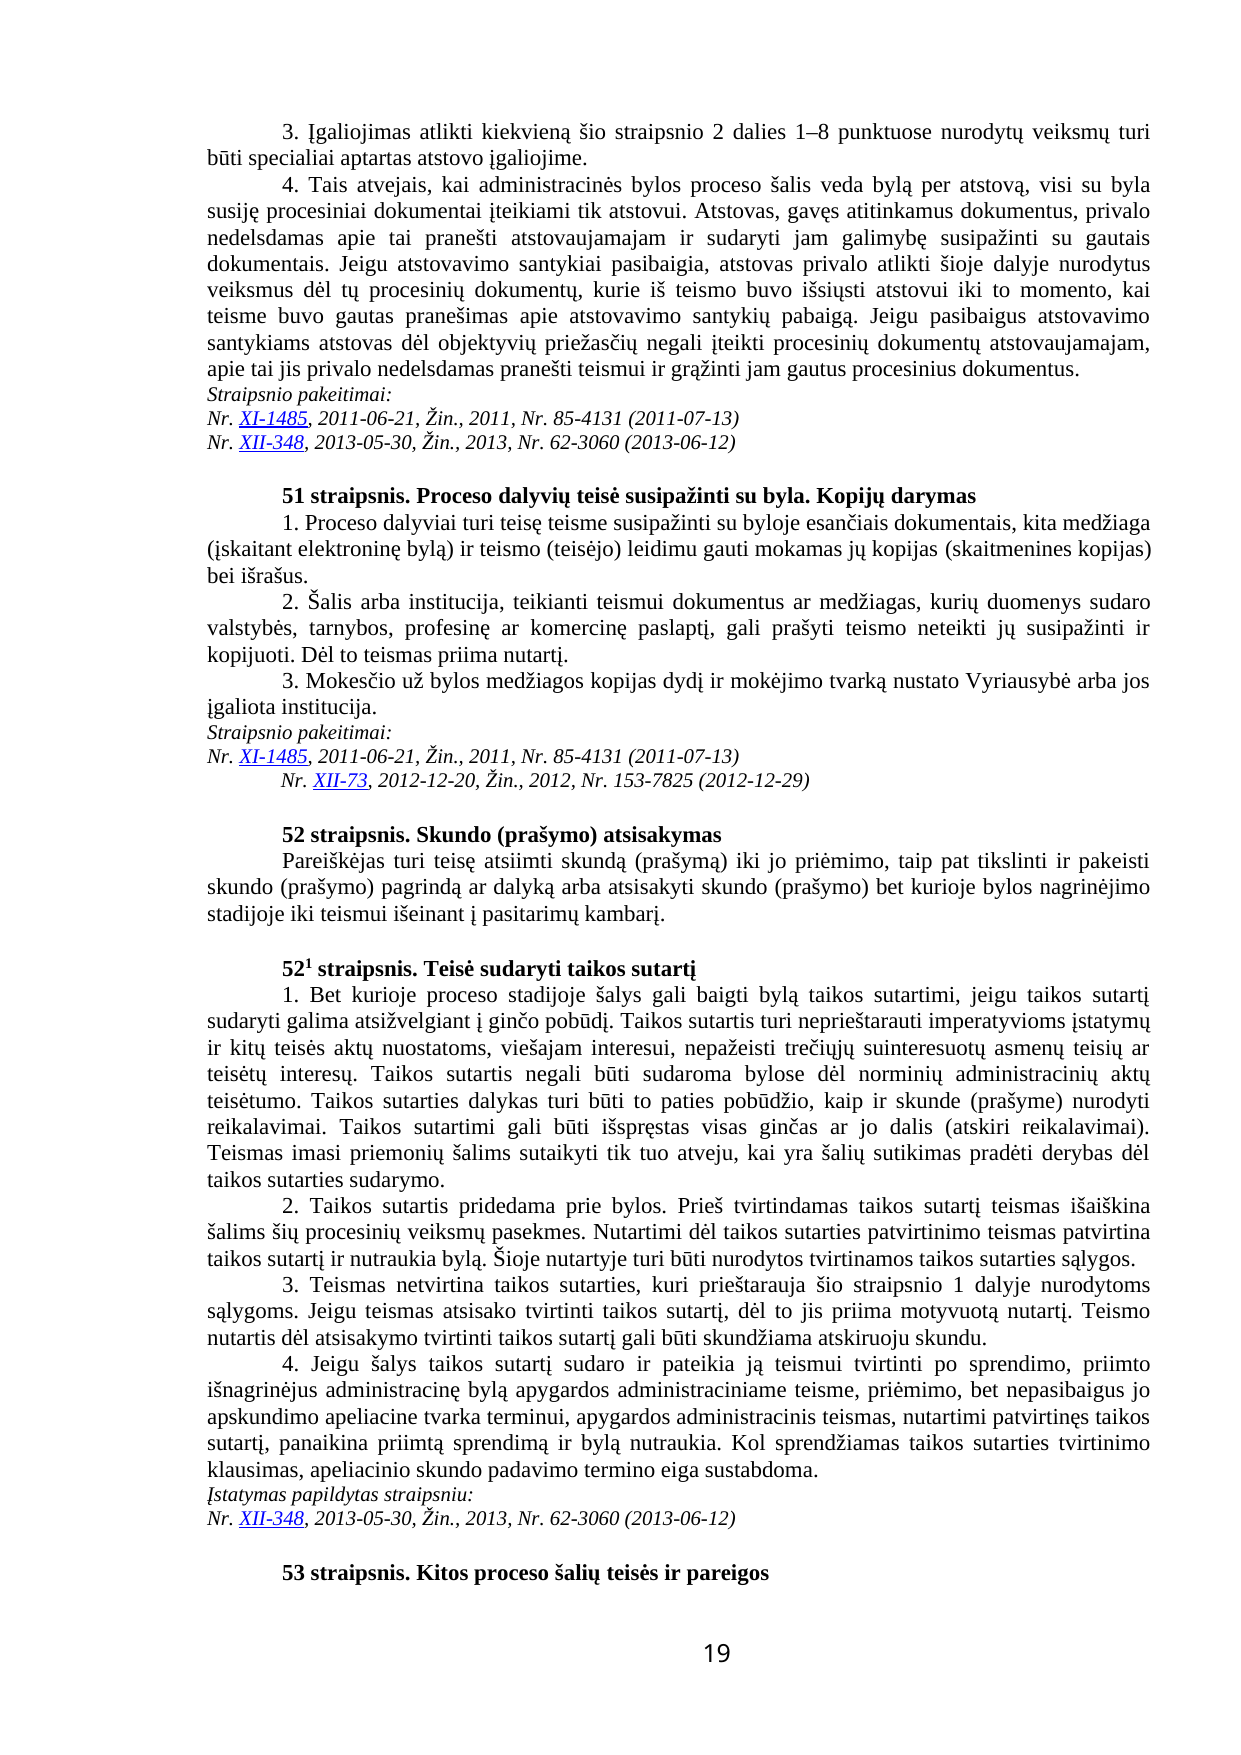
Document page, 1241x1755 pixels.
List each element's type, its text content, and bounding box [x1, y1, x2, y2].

text 4. Tais atvejais, kai administracinės bylos proceso šalis veda bylą per atstovą, visi su byla susiję procesiniai dokumentai įteikiami tik atstovui. Atstovas, gavęs atitinkamus dokumentus, privalo nedelsdamas apie tai pranešti atstovaujamajam ir sudaryti jam galimybę susipažinti su gautais dokumentais. Jeigu atstovavimo santykiai pasibaigia, atstovas privalo atlikti šioje dalyje nurodytus veiksmus dėl tų procesinių dokumentų, kurie iš teismo buvo išsiųsti atstovui iki to momento, kai teisme buvo gautas pranešimas apie atstovavimo santykių pabaigą. Jeigu pasibaigus atstovavimo santykiams atstovas dėl objektyvių priežasčių negali įteikti procesinių dokumentų atstovaujamajam, apie tai jis privalo nedelsdamas pranešti teismui ir grąžinti jam gautus procesinius dokumentus. [207, 171, 1152, 382]
text 2. Taikos sutartis pridedama prie bylos. Prieš tvirtindamas taikos sutartį teismas išaiškina šalims šių procesinių veiksmų pasekmes. Nutartimi dėl taikos sutarties patvirtinimo teismas patvirtina taikos sutartį ir nutraukia bylą. Šioje nutartyje turi būti nurodytos tvirtinamos taikos sutarties sąlygos. [207, 1192, 1152, 1271]
text Straipsnio pakeitimai: [207, 720, 1152, 744]
text 4. Jeigu šalys taikos sutartį sudaro ir pateikia ją teismui tvirtinti po sprendimo, priimto išnagrinėjus administracinę bylą apygardos administraciniame teisme, priėmimo, bet nepasibaigus jo apskundimo apeliacine tvarka terminui, apygardos administracinis teismas, nutartimi patvirtinęs taikos sutartį, panaikina priimtą sprendimą ir bylą nutraukia. Kol sprendžiamas taikos sutarties tvirtinimo klausimas, apeliacinio skundo padavimo termino eiga sustabdoma. [207, 1350, 1152, 1482]
text 1. Bet kurioje proceso stadijoje šalys gali baigti bylą taikos sutartimi, jeigu taikos sutartį sudaryti galima atsižvelgiant į ginčo pobūdį. Taikos sutartis turi neprieštarauti imperatyvioms įstatymų ir kitų teisės aktų nuostatoms, viešajam interesui, nepažeisti trečiųjų suinteresuotų asmenų teisių ar teisėtų interesų. Taikos sutartis negali būti sudaroma bylose dėl norminių administracinių aktų teisėtumo. Taikos sutarties dalykas turi būti to paties pobūdžio, kaip ir skunde (prašyme) nurodyti reikalavimai. Taikos sutartimi gali būti išspręstas visas ginčas ar jo dalis (atskiri reikalavimai). Teismas imasi priemonių šalims sutaikyti tik tuo atveju, kai yra šalių sutikimas pradėti derybas dėl taikos sutarties sudarymo. [207, 981, 1152, 1192]
text Nr. XI-1485, 2011-06-21, Žin., 2011, Nr. 85-4131 (2011-07-13) [207, 744, 1152, 768]
text 3. Mokesčio už bylos medžiagos kopijas dydį ir mokėjimo tvarką nustato Vyriausybė arba jos įgaliota institucija. [207, 667, 1152, 720]
text Pareiškėjas turi teisę atsiimti skundą (prašymą) iki jo priėmimo, taip pat tikslinti ir pakeisti skundo (prašymo) pagrindą ar dalyką arba atsisakyti skundo (prašymo) bet kurioje bylos nagrinėjimo stadijoje iki teismui išeinant į pasitarimų kambarį. [207, 847, 1152, 926]
text 2. Šalis arba institucija, teikianti teismui dokumentus ar medžiagas, kurių duomenys sudaro valstybės, tarnybos, profesinę ar komercinę paslaptį, gali prašyti teismo neteikti jų susipažinti ir kopijuoti. Dėl to teismas priima nutartį. [207, 588, 1152, 667]
text 3. Teismas netvirtina taikos sutarties, kuri prieštarauja šio straipsnio 1 dalyje nurodytoms sąlygoms. Jeigu teismas atsisako tvirtinti taikos sutartį, dėl to jis priima motyvuotą nutartį. Teismo nutartis dėl atsisakymo tvirtinti taikos sutartį gali būti skundžiama atskiruoju skundu. [207, 1271, 1152, 1350]
text 52 straipsnis. Skundo (prašymo) atsisakymas [207, 821, 1152, 847]
text Nr. XII-348, 2013-05-30, Žin., 2013, Nr. 62-3060 (2013-06-12) [207, 430, 1152, 454]
text 521 straipsnis. Teisė sudaryti taikos sutartį [207, 955, 1152, 981]
text Nr. XII-348, 2013-05-30, Žin., 2013, Nr. 62-3060 (2013-06-12) [207, 1506, 1152, 1530]
text 53 straipsnis. Kitos proceso šalių teisės ir pareigos [207, 1559, 1152, 1585]
text Straipsnio pakeitimai: [207, 382, 1152, 406]
text 1. Proceso dalyviai turi teisę teisme susipažinti su byloje esančiais dokumentais, kita medžiaga (įskaitant elektroninę bylą) ir teismo (teisėjo) leidimu gauti mokamas jų kopijas (skaitmenines kopijas) bei išrašus. [207, 509, 1152, 588]
text Nr. XII-73, 2012-12-20, Žin., 2012, Nr. 153-7825 (2012-12-29) [207, 768, 1152, 792]
text Įstatymas papildytas straipsniu: [207, 1482, 1152, 1506]
text 51 straipsnis. Proceso dalyvių teisė susipažinti su byla. Kopijų darymas [207, 483, 1152, 509]
text 3. Įgaliojimas atlikti kiekvieną šio straipsnio 2 dalies 1–8 punktuose nurodytų veiksmų turi būti specialiai aptartas atstovo įgaliojime. [207, 118, 1152, 171]
text Nr. XI-1485, 2011-06-21, Žin., 2011, Nr. 85-4131 (2011-07-13) [207, 406, 1152, 430]
